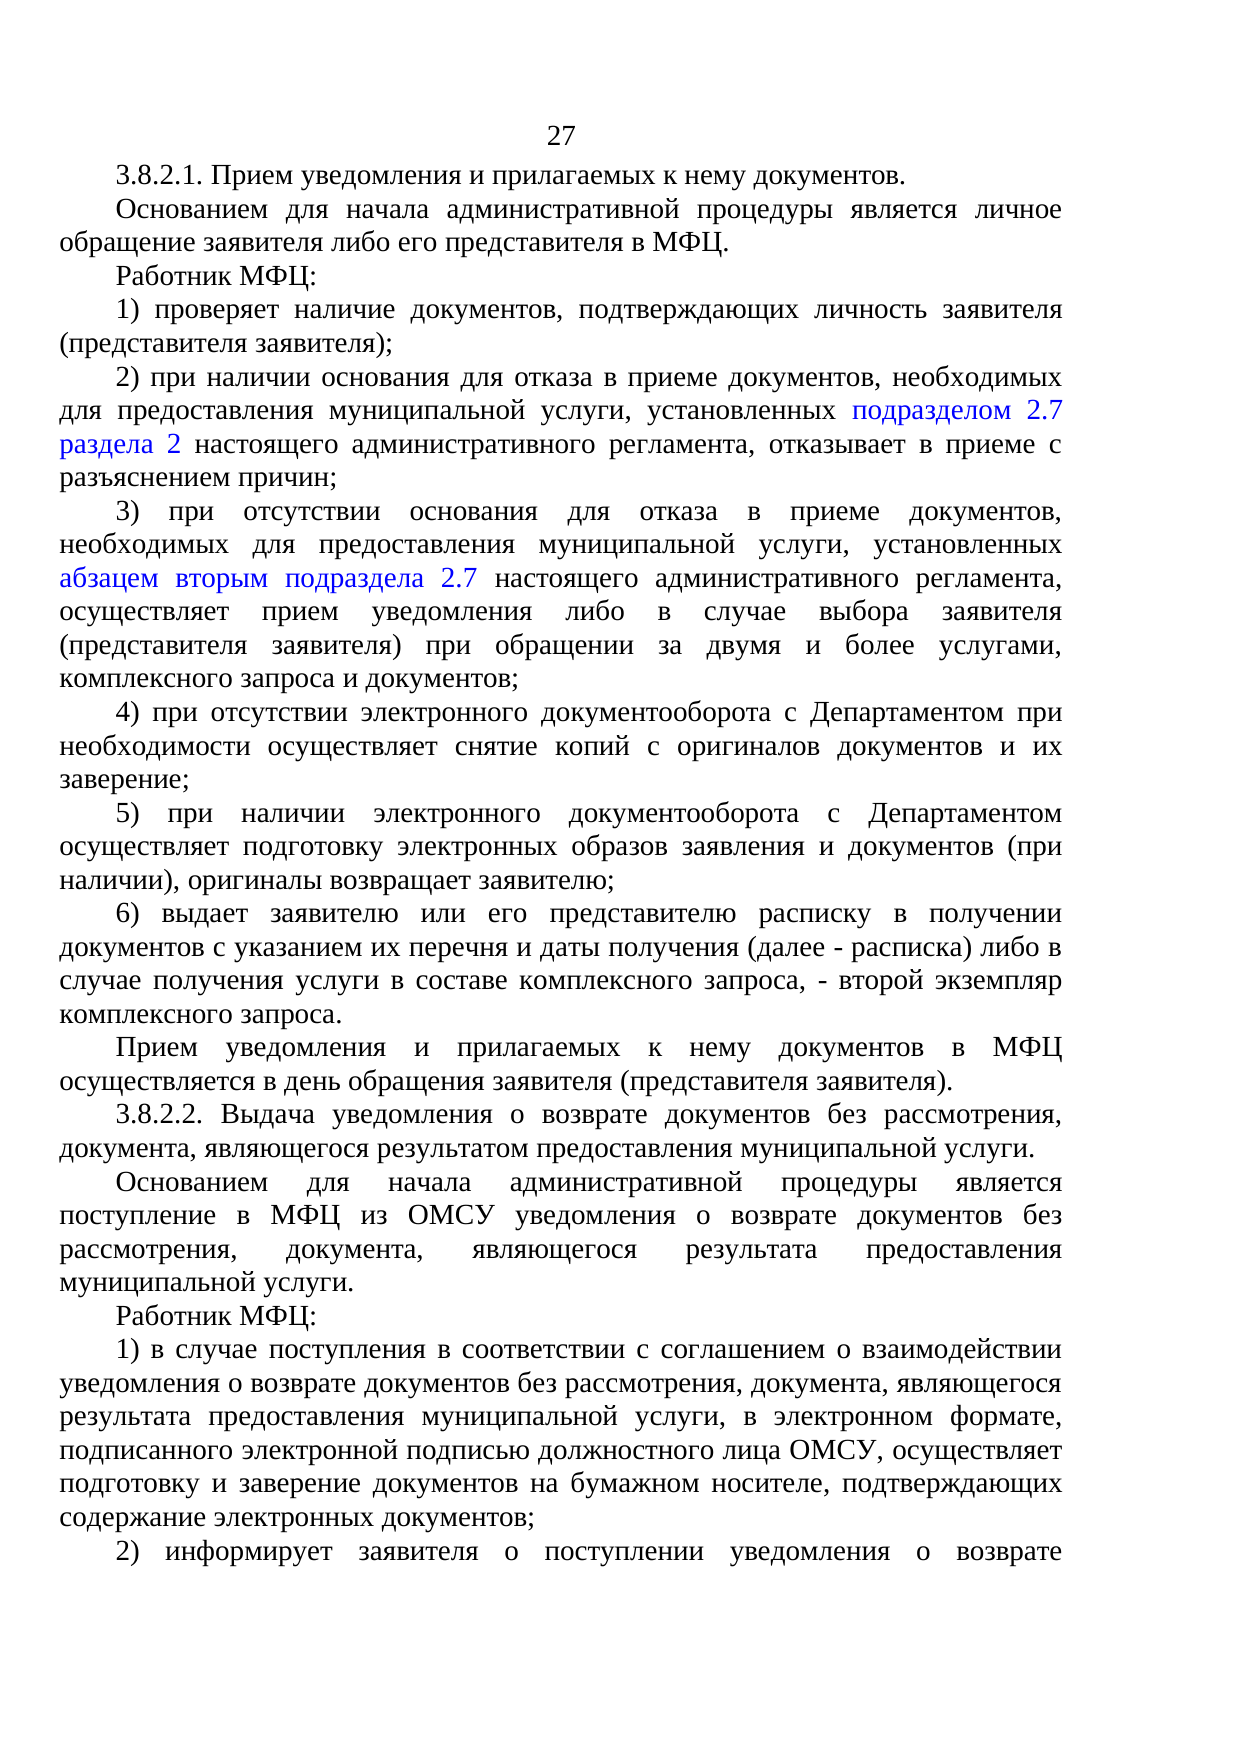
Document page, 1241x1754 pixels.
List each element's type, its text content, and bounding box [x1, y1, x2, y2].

text 3.8.2.2. Выдача уведомления о возврате документов без рассмотрения, документа, являющегося результатом предоставления муниципальной услуги. [59, 1097, 1063, 1164]
text 3) при отсутствии основания для отказа в приеме документов, необходимых для предоставления муниципальной услуги, установленных абзацем вторым подраздела 2.7 настоящего административного регламента, осуществляет прием уведомления либо в случае выбора заявителя (представителя заявителя) при обращении за двумя и более услугами, комплексного запроса и документов; [59, 493, 1063, 694]
text Основанием для начала административной процедуры является поступление в МФЦ из ОМСУ уведомления о возврате документов без рассмотрения, документа, являющегося результата предоставления муниципальной услуги. [59, 1164, 1063, 1298]
text 1) в случае поступления в соответствии с соглашением о взаимодействии уведомления о возврате документов без рассмотрения, документа, являющегося результата предоставления муниципальной услуги, в электронном формате, подписанного электронной подписью должностного лица ОМСУ, осуществляет подготовку и заверение документов на бумажном носителе, подтверждающих содержание электронных документов; [59, 1332, 1063, 1533]
text Работник МФЦ: [59, 1298, 1063, 1332]
text Прием уведомления и прилагаемых к нему документов в МФЦ осуществляется в день обращения заявителя (представителя заявителя). [59, 1030, 1063, 1097]
text 2) информирует заявителя о поступлении уведомления о возврате [59, 1533, 1063, 1566]
text 4) при отсутствии электронного документооборота с Департаментом при необходимости осуществляет снятие копий с оригиналов документов и их заверение; [59, 694, 1063, 795]
text Основанием для начала административной процедуры является личное обращение заявителя либо его представителя в МФЦ. [59, 191, 1063, 258]
text 2) при наличии основания для отказа в приеме документов, необходимых для предоставления муниципальной услуги, установленных подразделом 2.7 раздела 2 настоящего административного регламента, отказывает в приеме с разъяснением причин; [59, 359, 1063, 493]
text 6) выдает заявителю или его представителю расписку в получении документов с указанием их перечня и даты получения (далее - расписка) либо в случае получения услуги в составе комплексного запроса, - второй экземпляр комплексного запроса. [59, 896, 1063, 1030]
text Работник МФЦ: [59, 258, 1063, 292]
text 3.8.2.1. Прием уведомления и прилагаемых к нему документов. [59, 158, 1063, 191]
text 1) проверяет наличие документов, подтверждающих личность заявителя (представителя заявителя); [59, 292, 1063, 359]
text 5) при наличии электронного документооборота с Департаментом осуществляет подготовку электронных образов заявления и документов (при наличии), оригиналы возвращает заявителю; [59, 795, 1063, 896]
